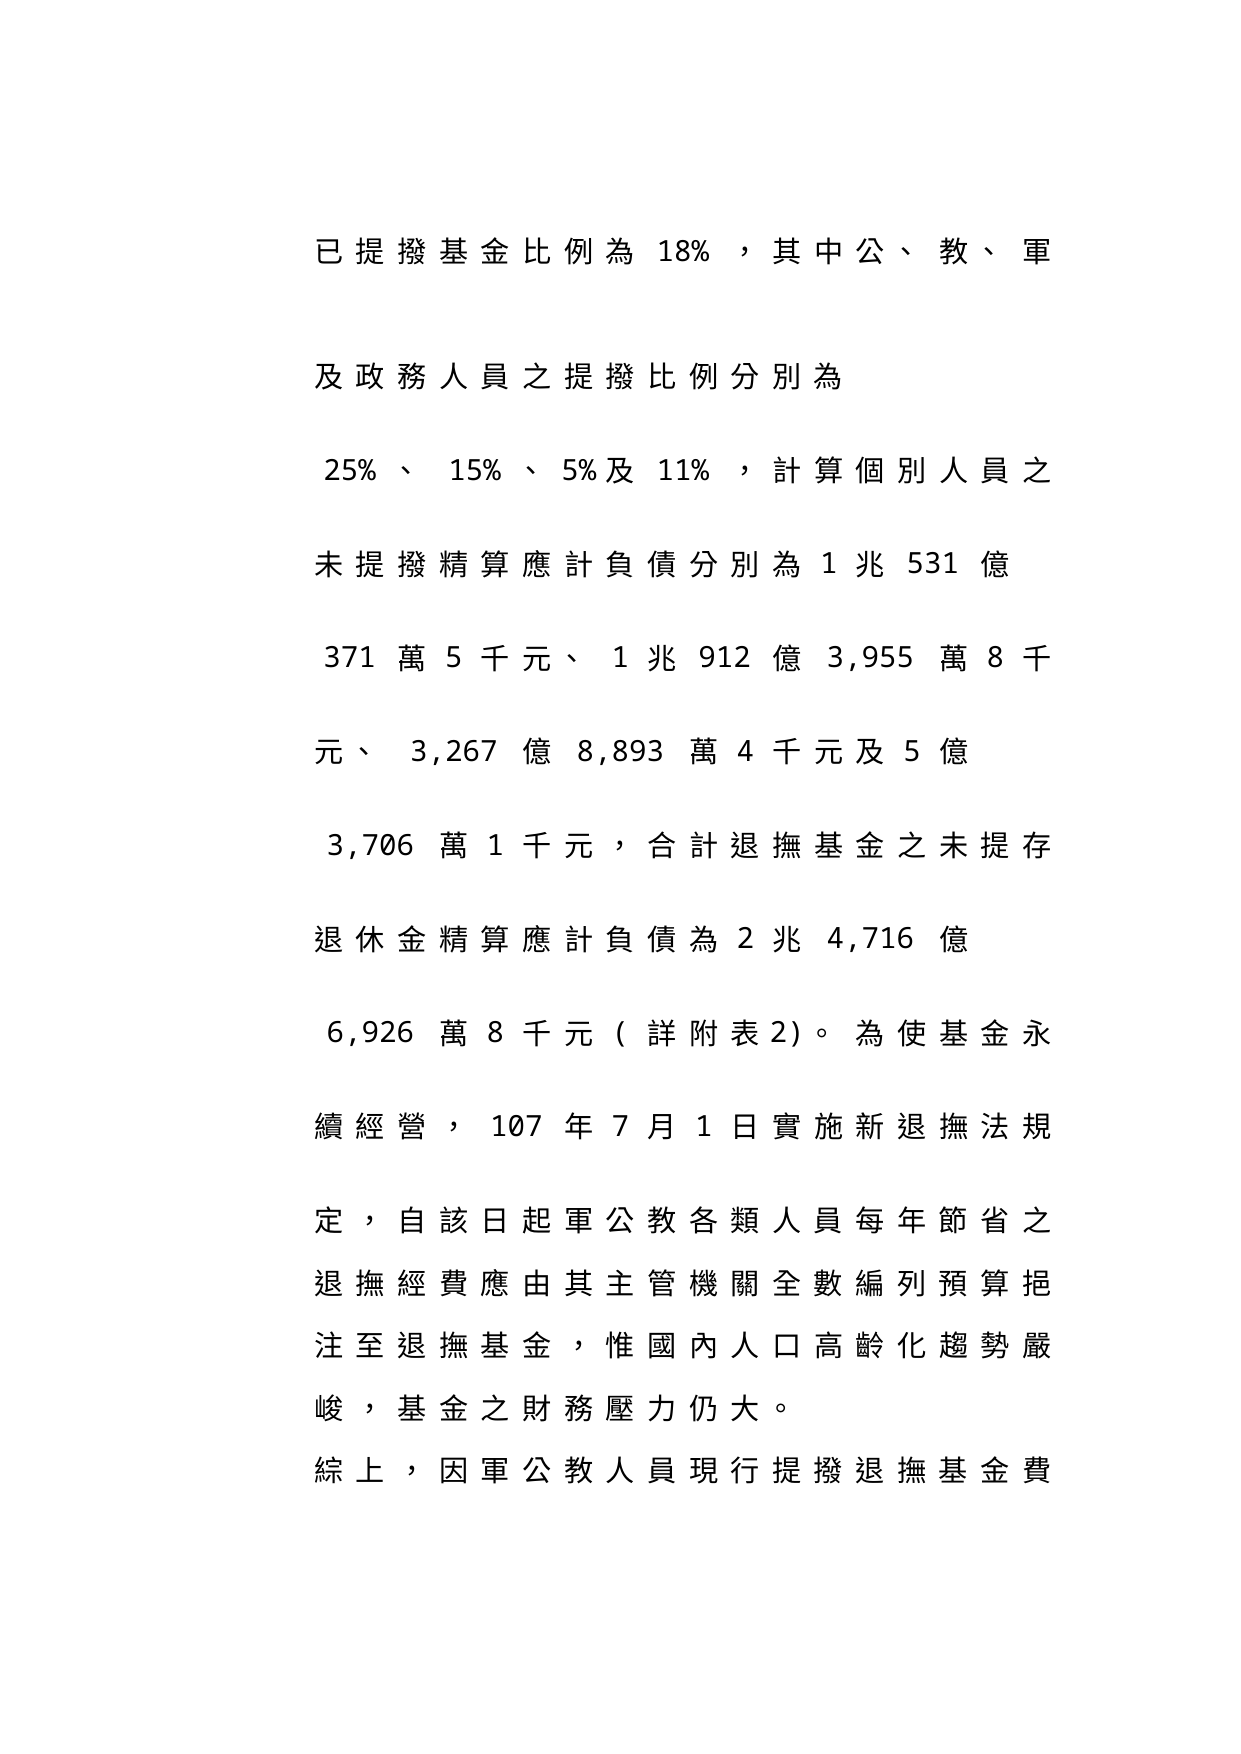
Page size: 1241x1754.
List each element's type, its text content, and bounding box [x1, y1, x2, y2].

text 已提撥基金比例為18%，其中公、教、軍及政務人員之提撥比例分別為25%、15%、5%及11%，計算個別人員之未提撥精算應計負債分別為1兆531億371萬5千元、1兆912億3,955萬8千元、3,267億8,893萬4千元及5億3,706萬1千元，合計退撫基金之未提存退休金精算應計負債為2兆4,716億6,926萬8千元(詳附表2)。為使基金永續經營，107年7月1日實施新退撫法規定，自該日起軍公教各類人員每年節省之退撫經費應由其主管機關全數編列預算挹注至退撫基金，惟國內人口高齡化趨勢嚴峻，基金之財務壓力仍大。 [271, 177, 1058, 1427]
text 綜上，因軍公教人員現行提撥退撫基金費 [242, 1427, 1058, 1490]
